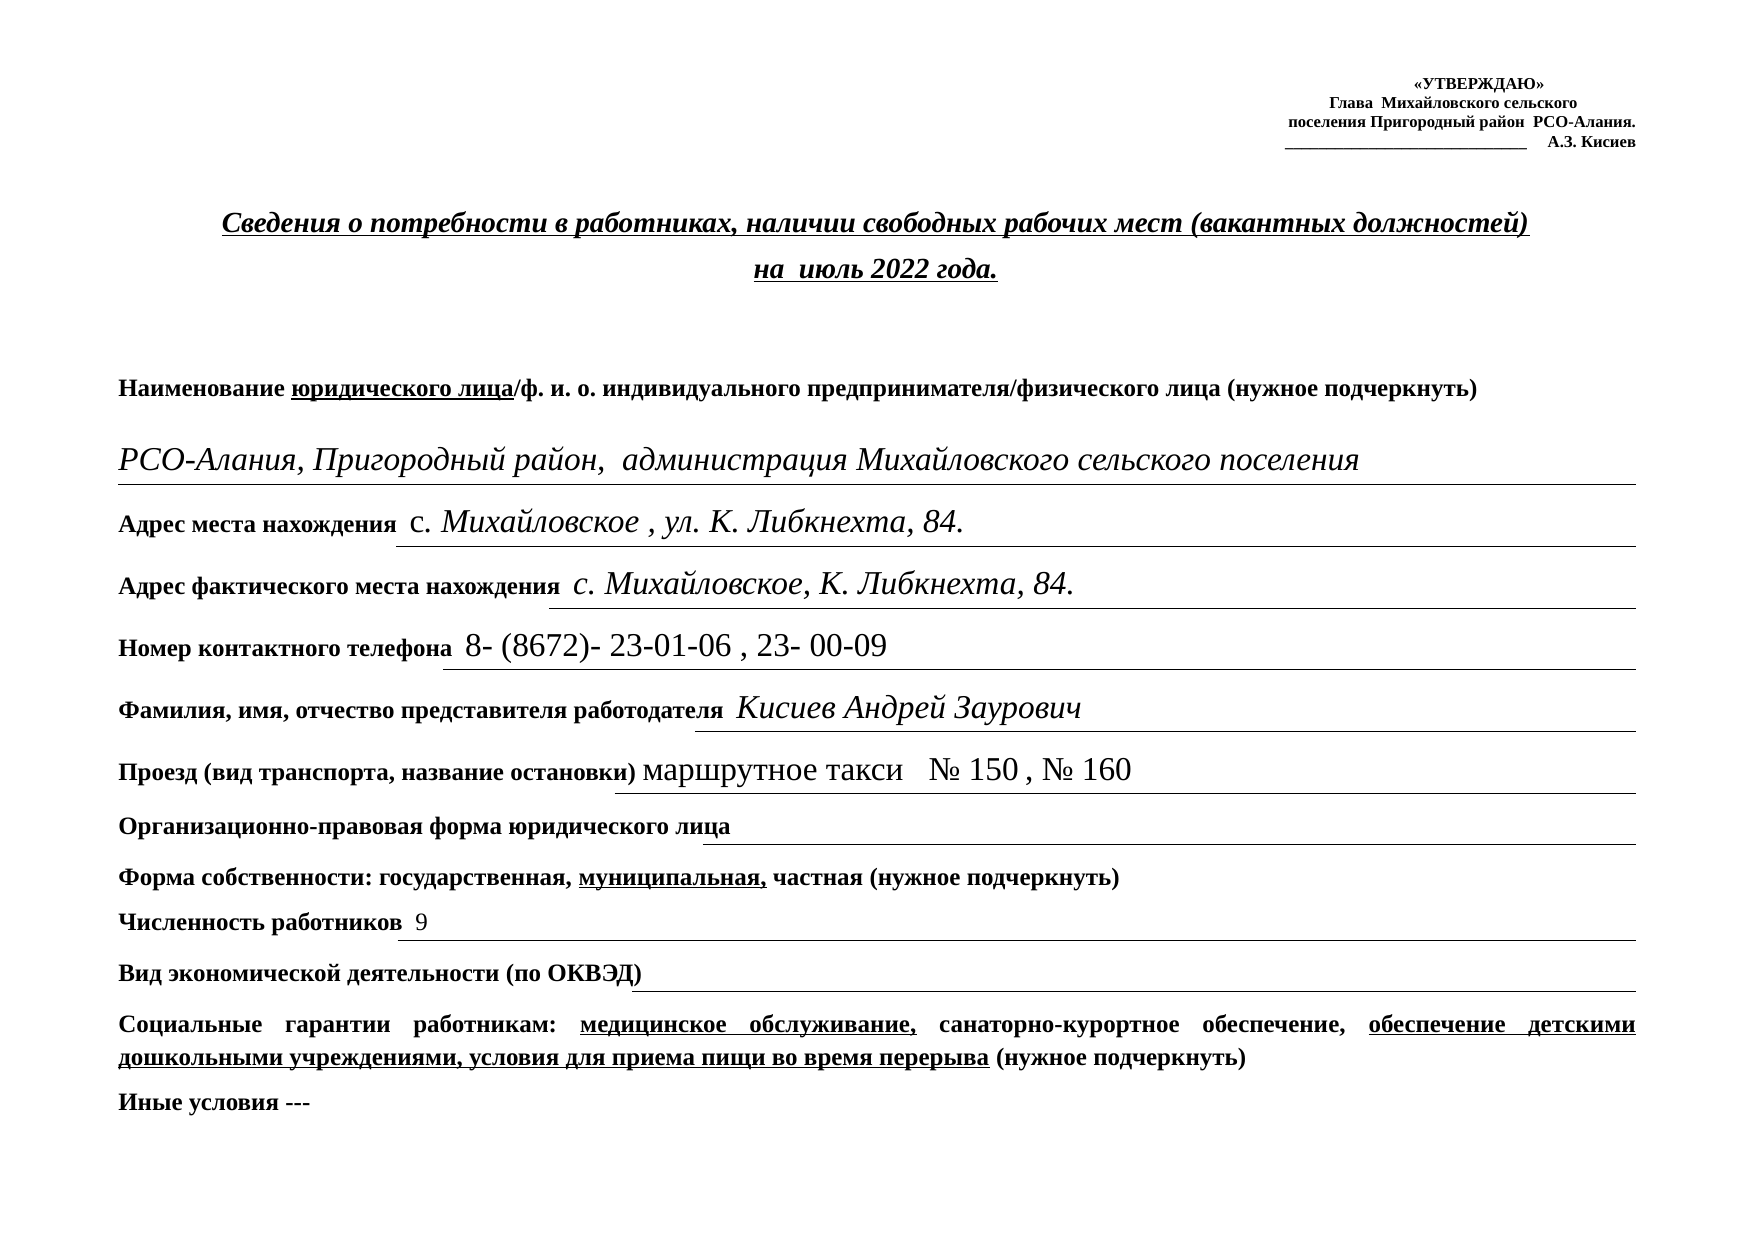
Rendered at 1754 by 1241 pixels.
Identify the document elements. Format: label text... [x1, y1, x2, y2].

text поселения Пригородный район РСО-Алания. [635, 112, 1636, 131]
text РСО-Алания, Пригородный район, администрация Михайловского сельского поселения [118, 439, 1636, 478]
text Вид экономической деятельности (по ОКВЭД) [118, 958, 1636, 987]
text «УТВЕРЖДАЮ» [635, 74, 1636, 93]
text Проезд (вид транспорта, название остановки) маршрутное такси № 150 , № 160 [118, 749, 1636, 787]
text на июль 2022 года. [118, 252, 1636, 285]
text Глава Михайловского сельского [635, 93, 1636, 112]
text Организационно-правовая форма юридического лица [118, 811, 1636, 839]
text Форма собственности: государственная, муниципальная, частная (нужное подчеркнуть) [118, 862, 1636, 890]
text Наименование юридического лица/ф. и. о. индивидуального предпринимателя/физического лица (нужное подчеркнуть) [118, 373, 1636, 402]
text Иные условия --- [118, 1087, 1636, 1116]
text Сведения о потребности в работниках, наличии свободных рабочих мест (вакантных должностей) [118, 206, 1636, 239]
text Номер контактного телефона 8- (8672)- 23-01-06 , 23- 00-09 [118, 625, 1636, 663]
text Адрес фактического места нахождения с. Михайловское, К. Либкнехта, 84. [118, 563, 1636, 602]
text Численность работников 9 [118, 907, 1636, 936]
text _____________________________ А.З. Кисиев [635, 131, 1636, 151]
text Фамилия, имя, отчество представителя работодателя Кисиев Андрей Заурович [118, 687, 1636, 725]
text Социальные гарантии работникам: медицинское обслуживание, санаторно-курортное обеспечение, обеспечение детскими дошкольными учреждениями, условия для приема пищи во время перерыва (нужное подчеркнуть) [118, 1009, 1636, 1071]
text Адрес места нахождения с. Михайловское , ул. К. Либкнехта, 84. [118, 501, 1636, 540]
